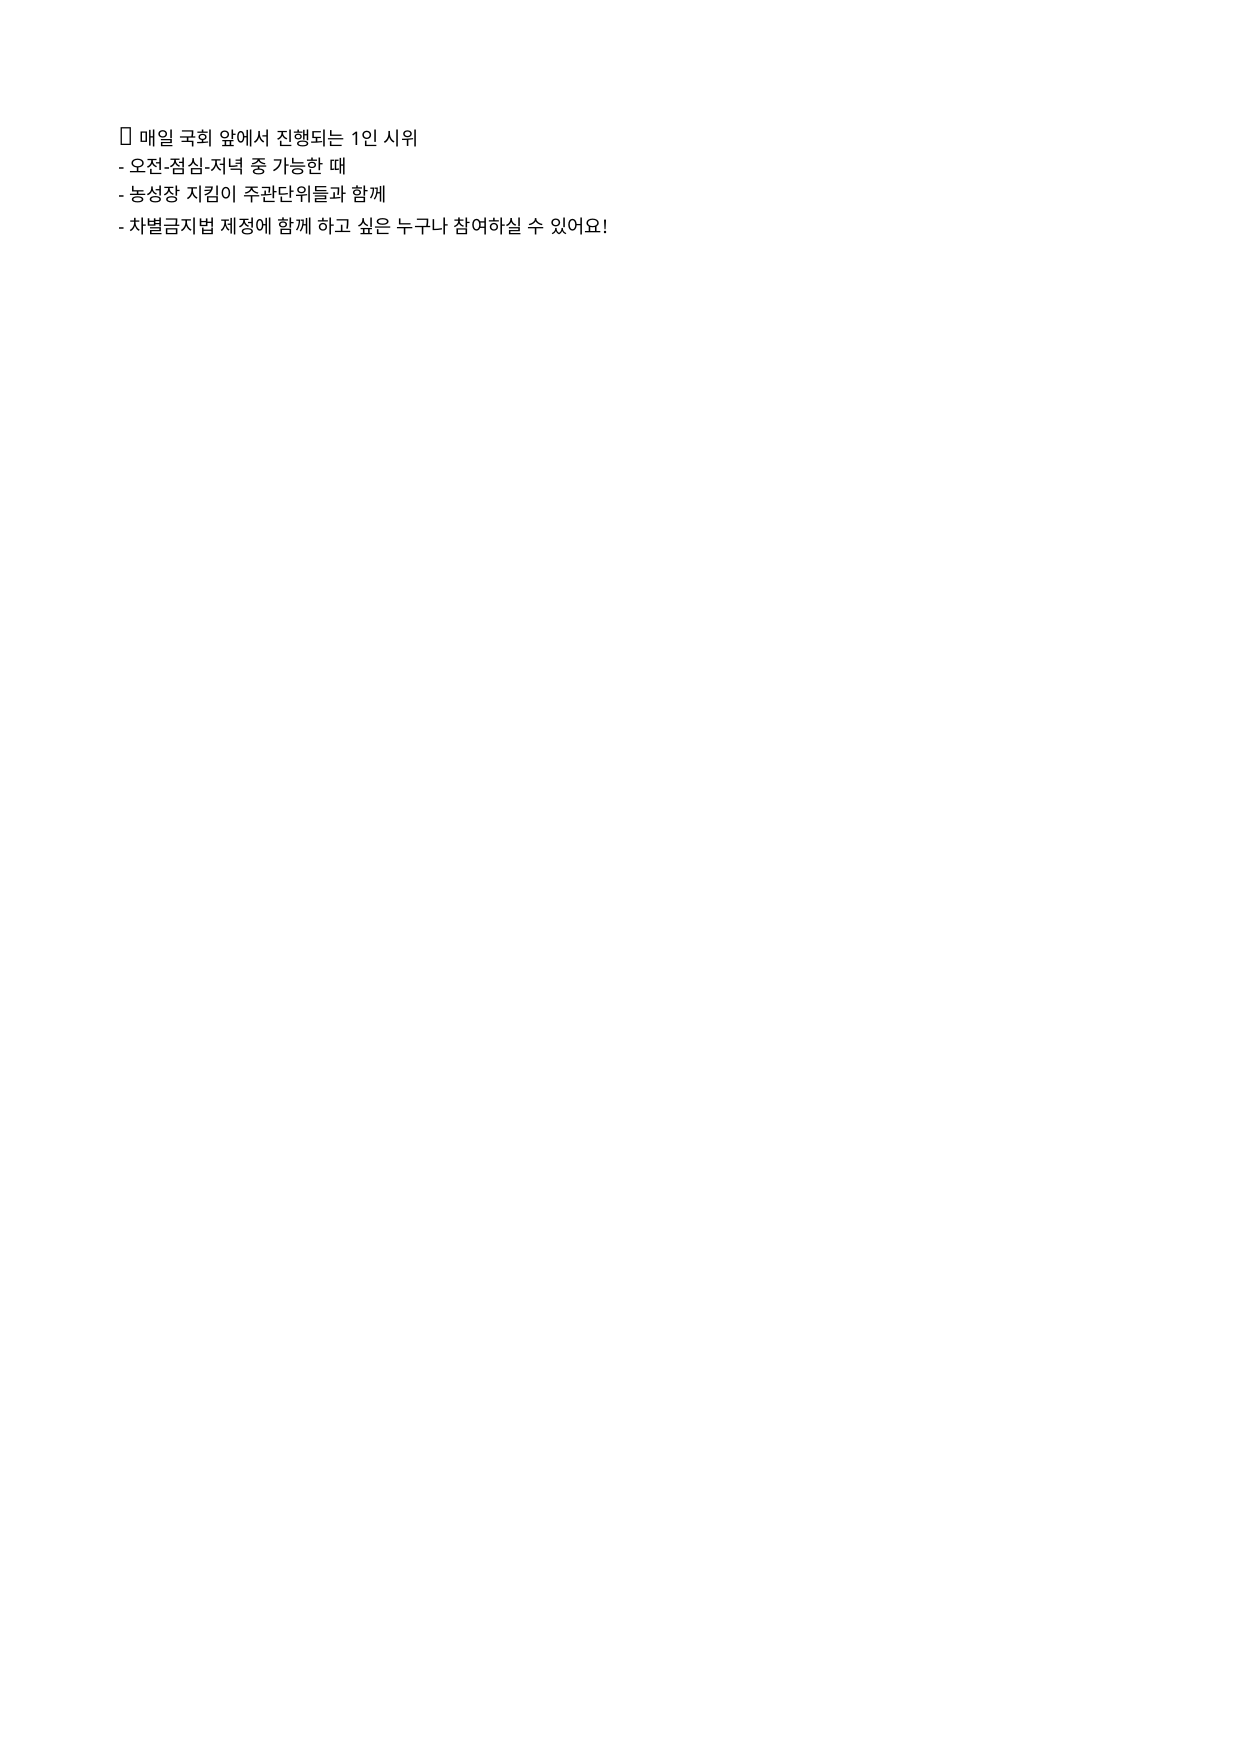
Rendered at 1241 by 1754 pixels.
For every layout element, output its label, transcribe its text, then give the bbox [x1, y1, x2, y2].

text 2022 차별금지법 연내 제정 쟁취 농성 1.3(월)~1.9(일) 농성장 주간일정 이번주 화요일 🙏 차별과 혐오 없는 평등세상을 바라는 화和요기도회 4개 종단이(개신교-불교-원불교-천주교) 협력하여 매주 화요기도회를 진행합니다. 차별금지법제정불교네트워크와 대한불교조계종 사회노동위원회가 공동주관하는 이번주 화요기도회, 평등세상을 바라는 누구나 참여하실 수 있습니다! • 일시: 2022년 1월 4일(화) 저녁 7시 • 장소: 국회1문 앞 농성장 • 주관: 차별금지법제정불교네트워크, 대한불교조계종 사회노동위원회 이번주 수요일 🎬 경계를 맞잡는 인권영화제 평등수크린 서울인권영화제와 인천인권영화제가 함께 진행하는 농성 속 인원영화제 '평등수크린', 이번주에는 인천인권영화제 화제의 폐막작과 함께! 차별금지법 제정을 촉구하며 부산에서 서울 국회 앞까지 30일을 도보행진한 미류, 종걸 두 활동가와 함께 각자의 자리에서 평등길을 넓혀온 이들의 모습을 담은 옴니버스 다큐 <평등길 1110>을 보고 함께 이야기 나눕니다. • 일시: 2022년 1월 5일(수) 저녁 7시 • 장소: 국회1문 앞 농성장 • 함께 볼 영화: <평등길 1110> - 김정근 장은우 김설해 정종민 장민경 김일란 감독 | 2021 | 다큐멘터리 | 48분 | 한국 - 영화정보 : https://inhuriff.org/3446/ 이번주 목요일 👆 평등으로 연대하는 청년문화제 평등을 요구하는 '청년'들의 목소리는 어떻게 차별금지법 제정과 연결될까요? 청년 단위 네트워크가 준비하는 청년문화제에서 확인하세요~ • 일시: 2022년 1월 6일(목) 저녁 7시 • 장소: 국회1문 앞 농성장 이번주 금요일 💖 우리가 사회다! 평등불금 문화제 이번주는 조금 특별한 평등불금! 차별금지법 제정을 위한 농성에 함께 하며 차별에 맞서 싸워온 사람들과 함께 하는 이야기가 준비되어 있어요~ 농성을 차곡차곡 기록해온 '미디어팀의 시선' 상영도 함께 합니다! • 일시: 2022년 1월 7일(금) 저녁 7시 • 장소: 국회1문 앞 농성장 • 토크: 농성을 만들어간 사람들 📌 1.3~1.9 주간 농성장 지킴이 단위 • 1월 3일(월) 성적소수문화인권연대 연분홍치마 • 1월 4일(화) 청소년인권행동 아수나로 • 1월 5일(수) 사회변혁노동자당 • 1월 6일(목) 인권운동네트워크 바람 • 1월 7일(금) 책임집행위원회 • 1월 8일(토) 공익인권변호사모임 희망을만드는법 • 1월 9일(일) 책임집행위원회 💙 농성장 지킴이 단위 프로그램 성적소수문화인권연대 연분홍치마 <연분홍치마 in 농성장> 신년 첫 월요일은 연분홍치마가 차별금지법 농성장을 지키는 날입니다. 신년맞이 재밌는 프로그램들을 준비했으니 방문 해주셔요 ❤️🧡💛💚💙💜🖤🤍🤎 • 일시: 2022년 1월 3일(월) • 장소: 국회1문 앞 농성장 • 프로그램 1) 낮시간 프로그램: 신년맞이 전통놀이 2) 저녁시간 프로그램: 저녁 7시 - 유튜브 19금 딱지에 저항하는 퀴서비스 상영회 [퀴서비스 EP.13 레즈비언특집 3탄] 함께보기 - 연분홍치마 활동가들과 함께하는 비하인드 수다회 청소년인권행동 아수나로 <입시와 학력학벌 차별 필리버스터 입시를 치루었거나 치룰 예정인 분들, 이 사회의 만연한 대학 서열화, 학력 학벌 차별 때문에 얼마나 불안하고 힘든 시간을 보냈는지 이야기해주세요! 수험생들의 행복을 위해서도 차별금지법이 필요하다는 사실을 함께 외쳐요! 온라인으로도 참여하실 수 있습니다 🙂 • 일시: 2022년 1월 4일(화) 오후 2~4시 • 장소: 국회1문 앞 농성장+온라인 ZOOM 병행 • 참여 신청 하기 ✨ 매주 기도회&문화제는 저녁 7시! ✨ 날이 추우니 따뜻하게 입고, 국회 1문 앞 농성장(국회의사당역 1번 출구 맞은 편)에서 만나요~ 🙌 매일 국회 앞에서 진행되는 1인 시위 - 오전-점심-저녁 중 가능한 때 - 농성장 지킴이 주관단위들과 함께 - 차별금지법 제정에 함께 하고 싶은 누구나 참여하실 수 있어요! [118, 118, 1122, 241]
